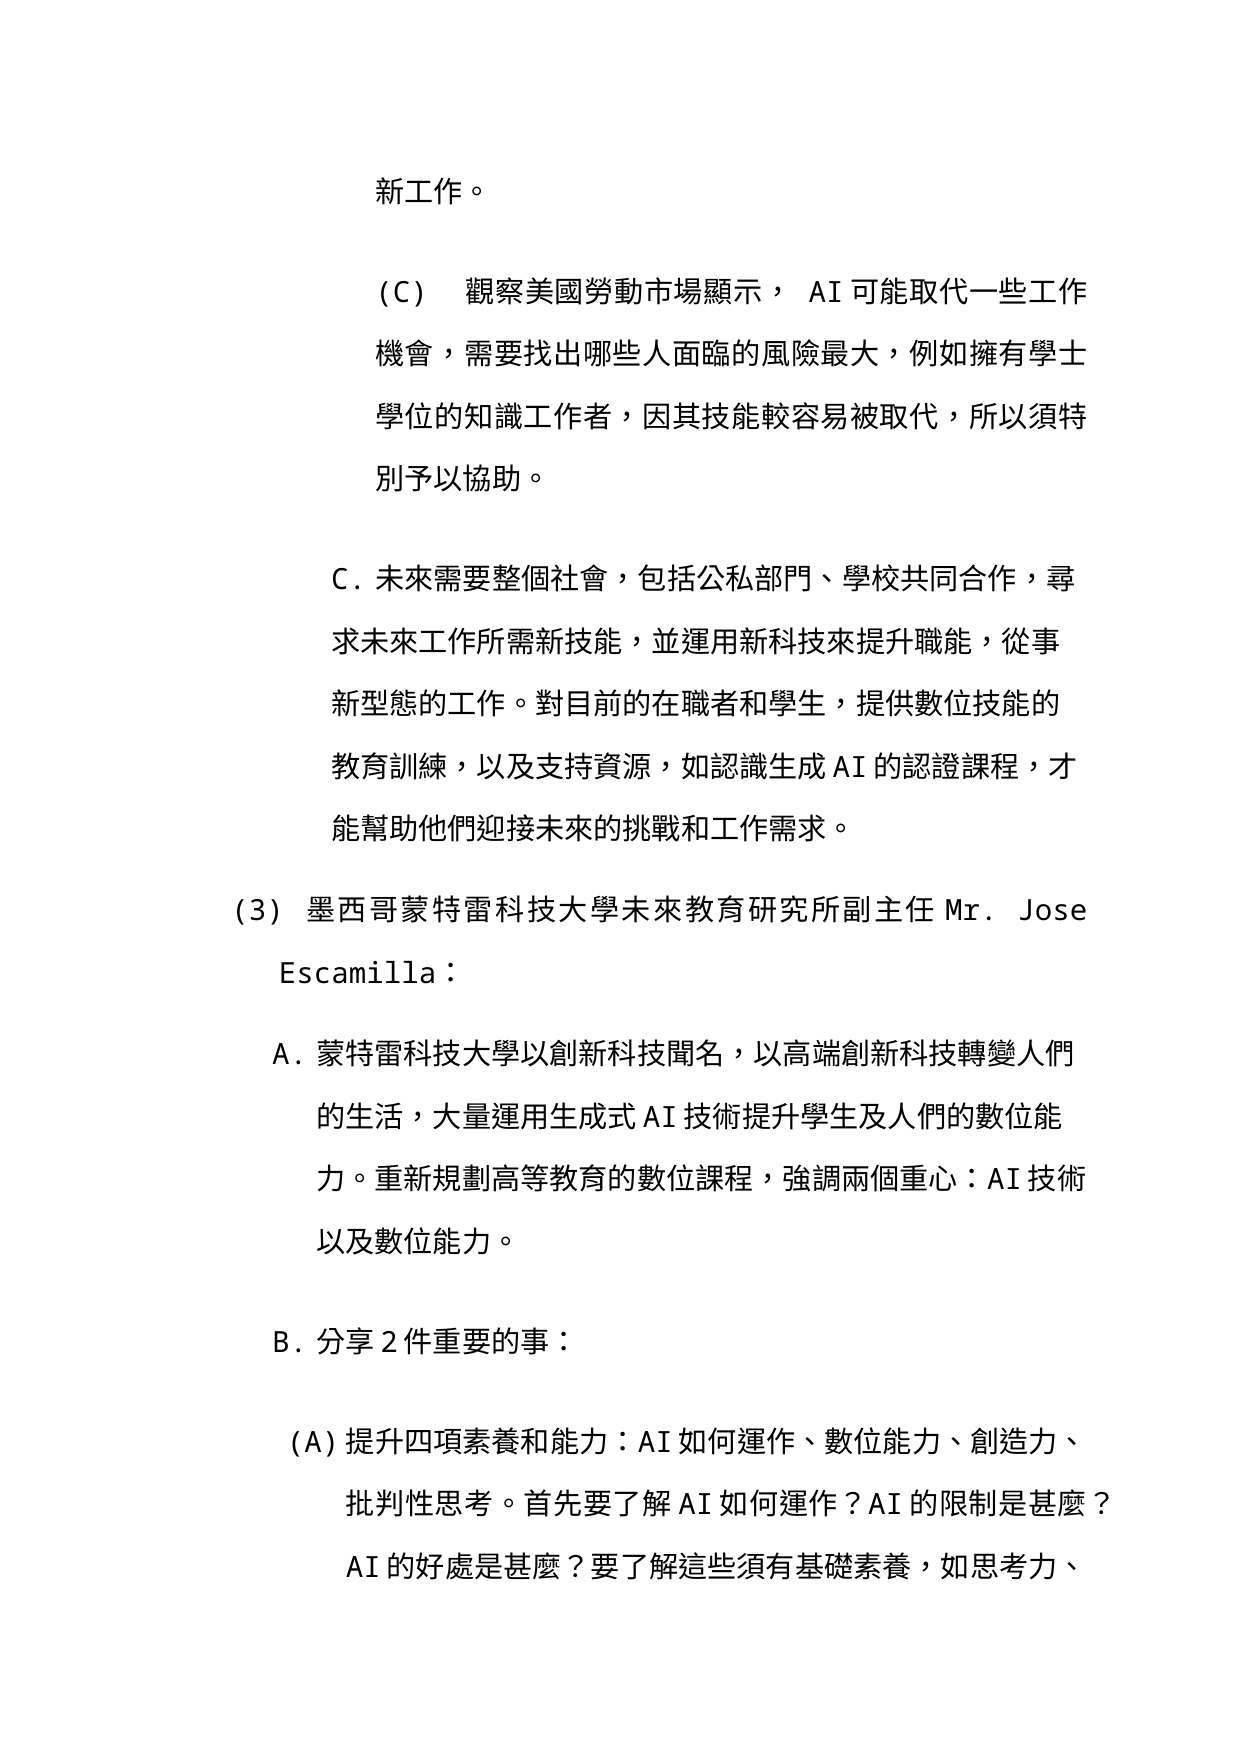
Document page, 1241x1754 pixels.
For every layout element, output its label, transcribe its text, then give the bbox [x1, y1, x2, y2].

list 蒙特雷科技大學以創新科技聞名，以高端創新科技轉變人們的生活，大量運用生成式AI技術提升學生及人們的數位能力。重新規劃高等教育的數位課程，強調兩個重心：AI技術以及數位能力。 [272, 1010, 1087, 1260]
text (3) 墨西哥蒙特雷科技大學未來教育研究所副主任Mr. Jose Escamilla： [231, 866, 1087, 991]
list 提升四項素養和能力：AI如何運作、數位能力、創造力、批判性思考。首先要了解AI如何運作？AI的限制是甚麼？AI的好處是甚麼？要了解這些須有基礎素養，如思考力、創造力等軟實力，所以正規教育是重要的。 [287, 1398, 1087, 1585]
list 未來需要整個社會，包括公私部門、學校共同合作，尋求未來工作所需新技能，並運用新科技來提升職能，從事新型態的工作。對目前的在職者和學生，提供數位技能的教育訓練，以及支持資源，如認識生成AI的認證課程，才能幫助他們迎接未來的挑戰和工作需求。 [331, 535, 1087, 848]
list 分享2件重要的事： [272, 1298, 1087, 1360]
list 觀察美國勞動市場顯示， AI可能取代一些工作機會，需要找出哪些人面臨的風險最大，例如擁有學士學位的知識工作者，因其技能較容易被取代，所以須特別予以協助。 [375, 248, 1087, 498]
list 新工作。 [375, 148, 1087, 210]
